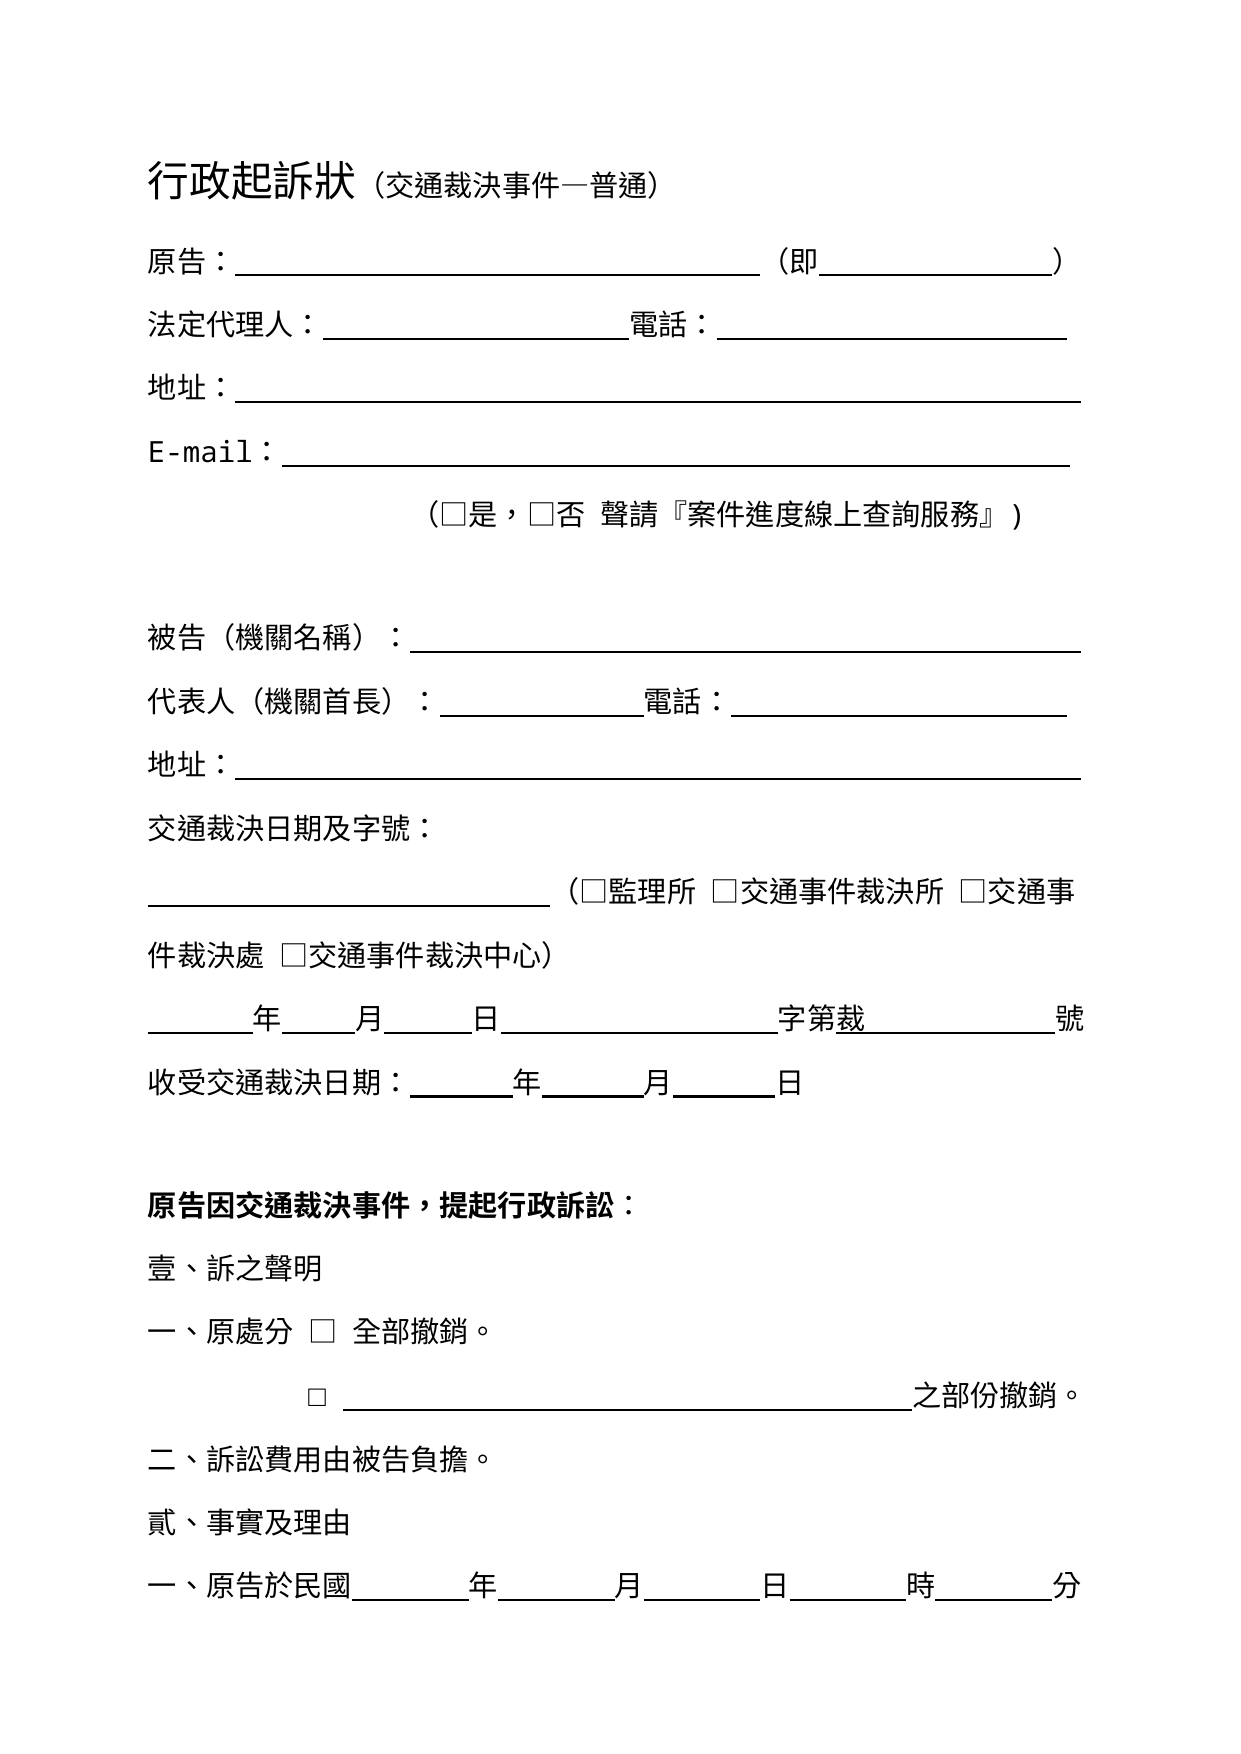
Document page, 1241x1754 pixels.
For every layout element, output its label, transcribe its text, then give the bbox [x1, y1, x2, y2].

text 地址： [148, 365, 1092, 407]
text 原告因交通裁決事件，提起行政訴訟： [148, 1182, 1092, 1224]
text 二、訴訟費用由被告負擔。 [148, 1436, 1092, 1478]
text 壹、訴之聲明 [148, 1246, 1092, 1288]
text 地址： [148, 742, 1092, 784]
text 一、原告於民國 年 月 日 時 分 [148, 1563, 1092, 1605]
text □ 之部份撤銷。 [148, 1372, 1092, 1415]
text 年 月 日 字第裁 號 [148, 996, 1092, 1038]
text 被告（機關名稱）： 代表人（機關首長）： 電話： [148, 615, 1092, 721]
text 原告： （即 ） [148, 238, 1092, 280]
text 一、原處分 □ 全部撤銷。 [148, 1309, 1092, 1351]
text 收受交通裁決日期： 年 月 日 [148, 1059, 1092, 1102]
text 交通裁決日期及字號： [148, 805, 1092, 848]
text （□是，□否 聲請『案件進度線上查詢服務』) [148, 492, 1092, 534]
text （□監理所 □交通事件裁決所 □交通事件裁決處 □交通事件裁決中心） [148, 869, 1092, 974]
text 行政起訴狀（交通裁決事件—普通） [148, 148, 1092, 208]
text 法定代理人： 電話： [148, 302, 1092, 344]
text E-mail： [148, 428, 1092, 471]
text 貳、事實及理由 [148, 1499, 1092, 1542]
